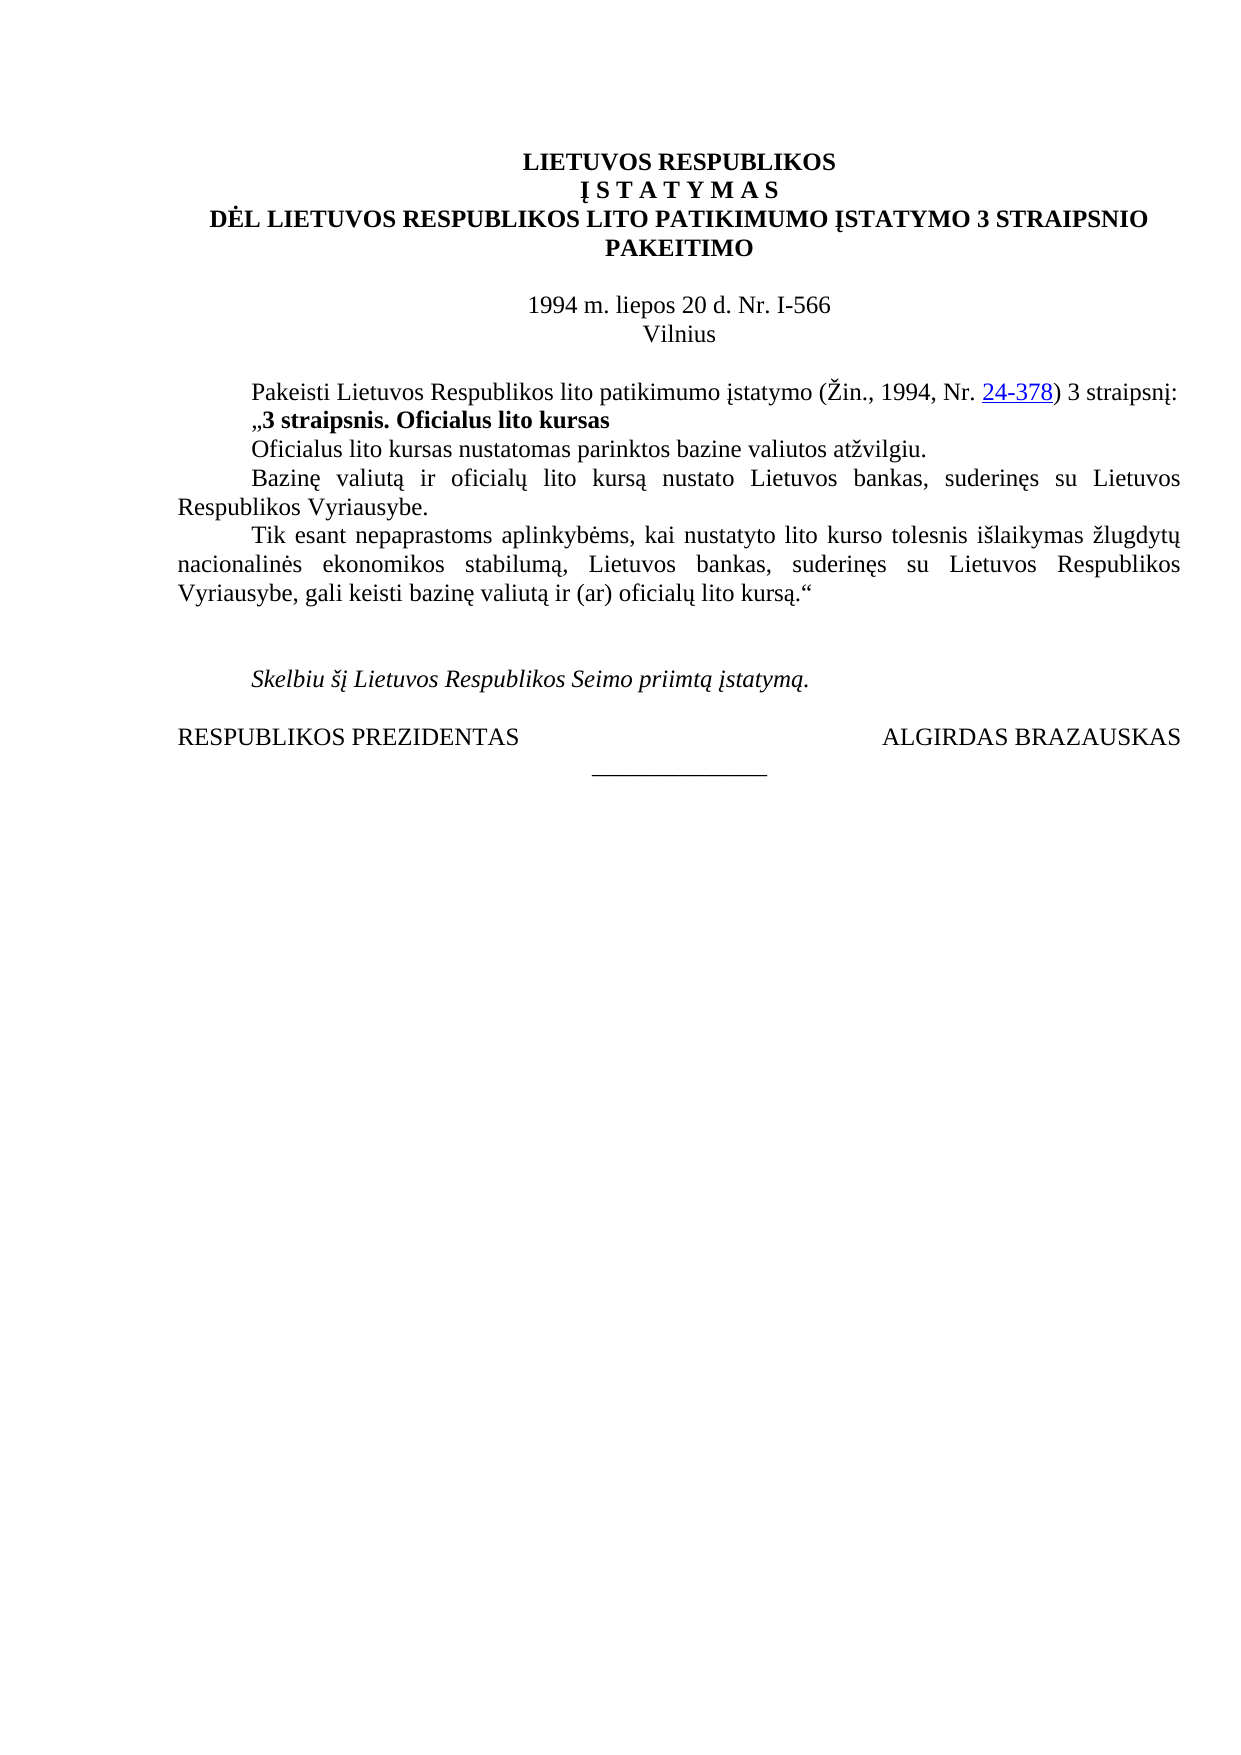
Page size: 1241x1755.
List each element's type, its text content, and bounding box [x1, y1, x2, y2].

text 1994 m. liepos 20 d. Nr. I-566 [177, 291, 1181, 319]
text Pakeisti Lietuvos Respublikos lito patikimumo įstatymo (Žin., 1994, Nr. 24-378) 3 straipsnį: [177, 377, 1181, 406]
text RESPUBLIKOS PREZIDENTAS ALGIRDAS BRAZAUSKAS [177, 722, 1181, 751]
text Į S T A T Y M A S [177, 176, 1181, 204]
text Tik esant nepaprastoms aplinkybėms, kai nustatyto lito kurso tolesnis išlaikymas žlugdytų nacionalinės ekonomikos stabilumą, Lietuvos bankas, suderinęs su Lietuvos Respublikos Vyriausybe, gali keisti bazinę valiutą ir (ar) oficialų lito kursą.“ [177, 521, 1181, 607]
text ______________ [177, 751, 1181, 779]
text Vilnius [177, 319, 1181, 348]
text „3 straipsnis. Oficialus lito kursas [177, 406, 1181, 434]
text Skelbiu šį Lietuvos Respublikos Seimo priimtą įstatymą. [177, 664, 1181, 693]
text Bazinę valiutą ir oficialų lito kursą nustato Lietuvos bankas, suderinęs su Lietuvos Respublikos Vyriausybe. [177, 463, 1181, 521]
text DĖL LIETUVOS RESPUBLIKOS LITO PATIKIMUMO ĮSTATYMO 3 STRAIPSNIO PAKEITIMO [177, 204, 1181, 262]
text LIETUVOS RESPUBLIKOS [177, 147, 1181, 176]
text Oficialus lito kursas nustatomas parinktos bazine valiutos atžvilgiu. [177, 434, 1181, 463]
